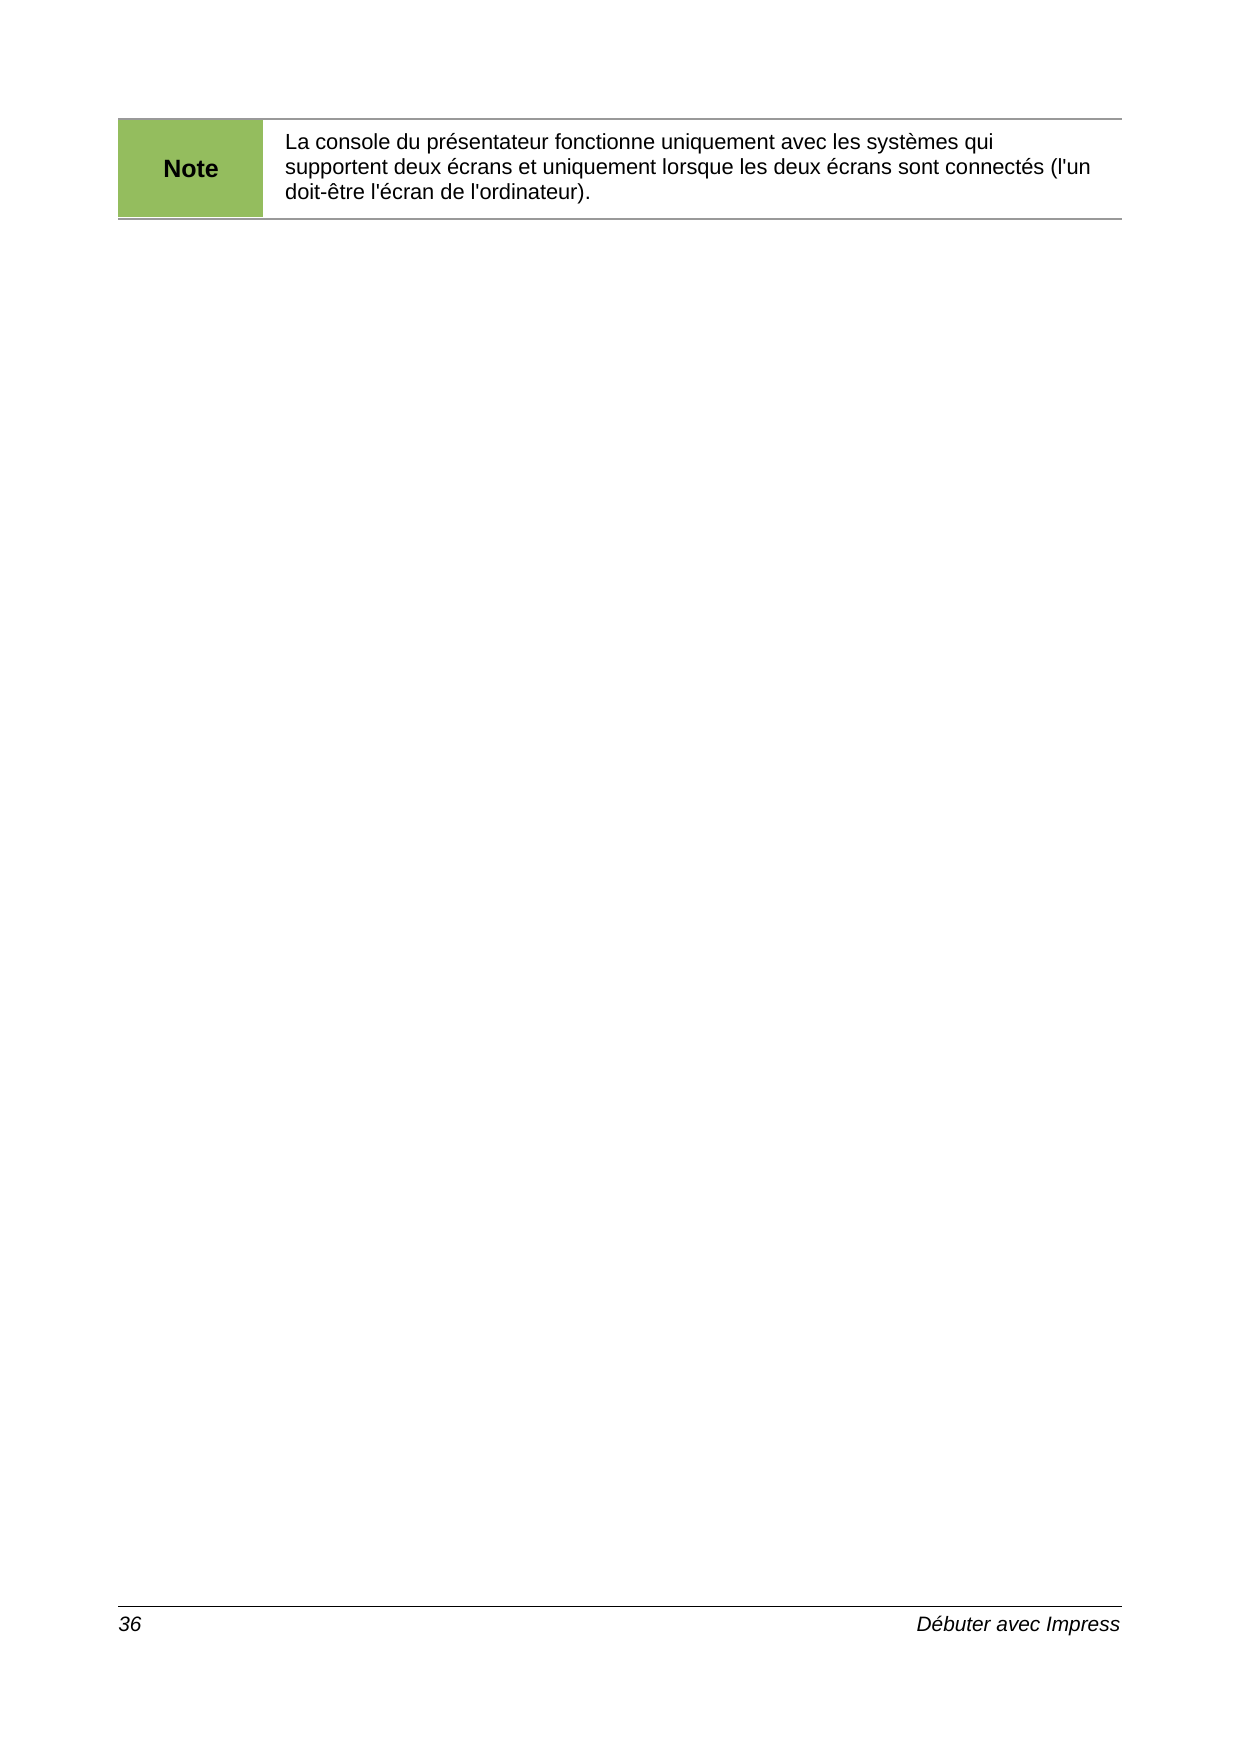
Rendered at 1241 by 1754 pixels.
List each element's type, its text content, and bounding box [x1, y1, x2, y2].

table_header Note [118, 120, 263, 217]
table_header La console du présentateur fonctionne uniquement avec les systèmes qui supportent deux écrans et uniquement lorsque les deux écrans sont connectés (l'un doit-être l'écran de l'ordinateur). [264, 120, 1122, 217]
